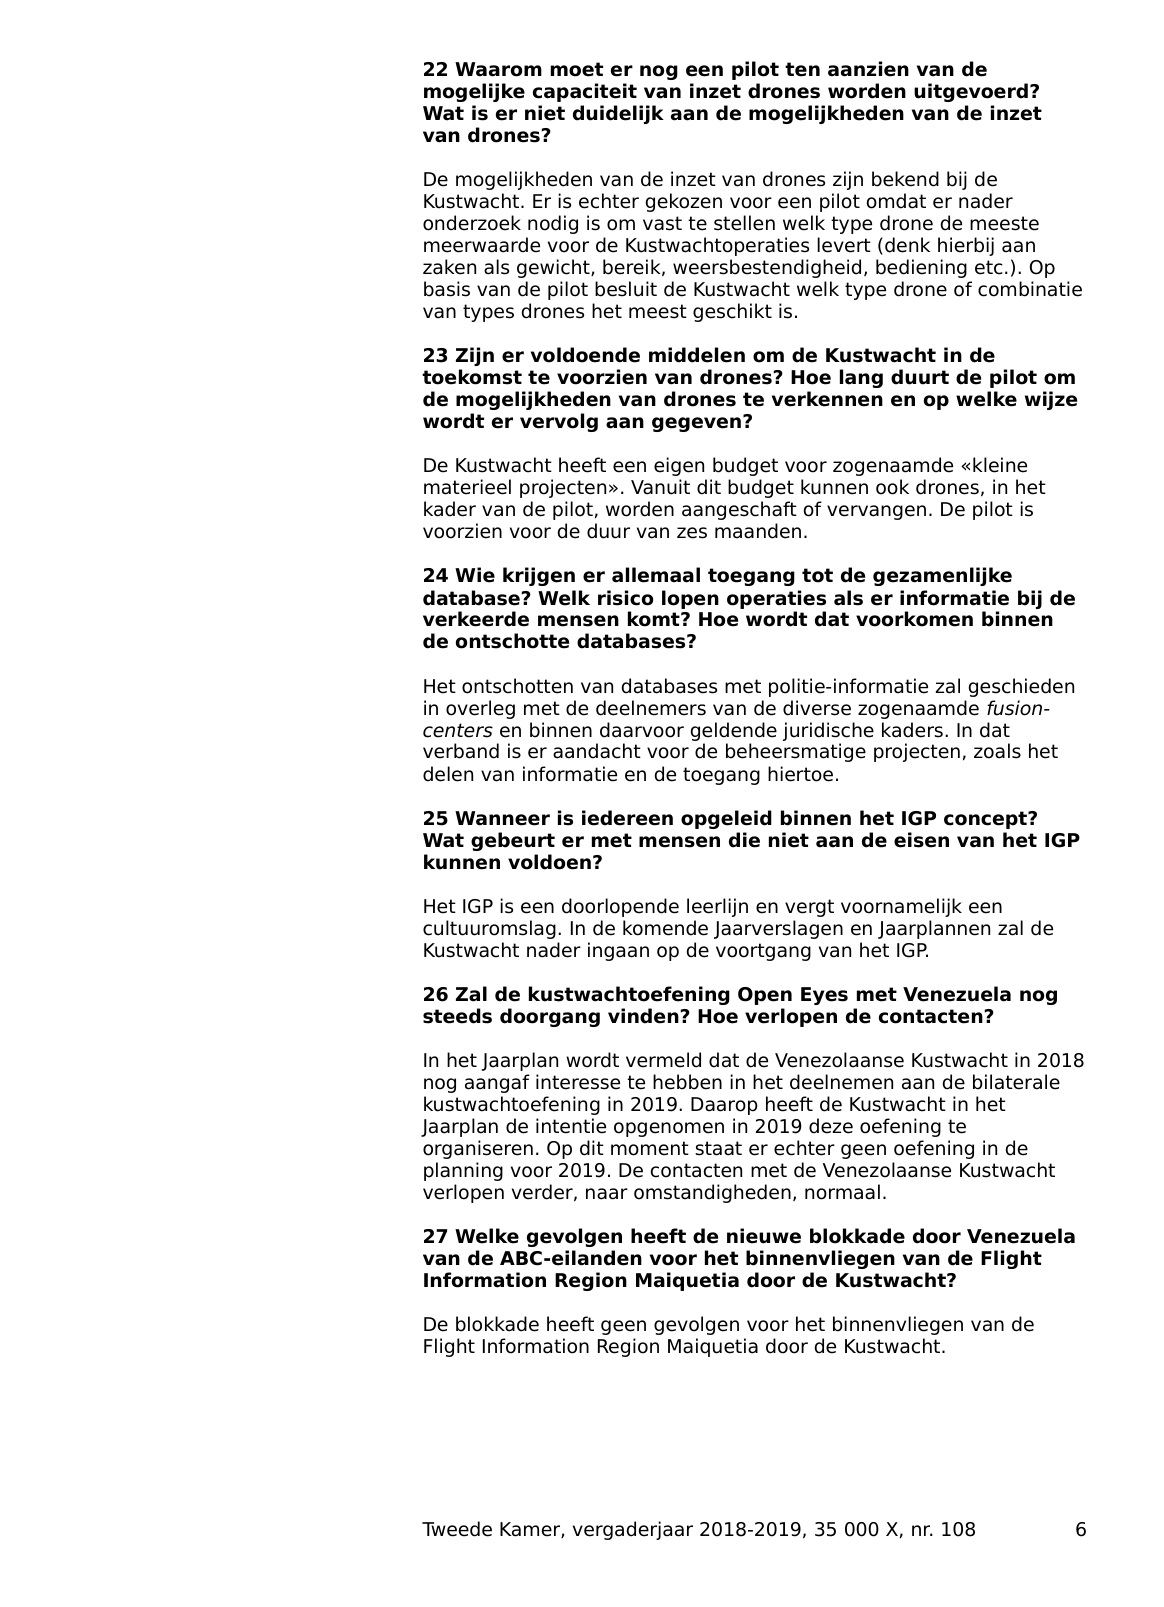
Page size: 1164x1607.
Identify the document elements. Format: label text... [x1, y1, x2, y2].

subtitle 22 Waarom moet er nog een pilot ten aanzien van de mogelijke capaciteit van inzet drones worden uitgevoerd? Wat is er niet duidelijk aan de mogelijkheden van de inzet van drones? [422, 59, 1087, 147]
subtitle 24 Wie krijgen er allemaal toegang tot de gezamenlijke database? Welk risico lopen operaties als er informatie bij de verkeerde mensen komt? Hoe wordt dat voorkomen binnen de ontschotte databases? [422, 565, 1087, 653]
text Het ontschotten van databases met politie-informatie zal geschieden in overleg met de deelnemers van de diverse zogenaamde fusion-centers en binnen daarvoor geldende juridische kaders. In dat verband is er aandacht voor de beheersmatige projecten, zoals het delen van informatie en de toegang hiertoe. [422, 676, 1087, 785]
subtitle 25 Wanneer is iedereen opgeleid binnen het IGP concept? Wat gebeurt er met mensen die niet aan de eisen van het IGP kunnen voldoen? [422, 808, 1087, 873]
text De blokkade heeft geen gevolgen voor het binnenvliegen van de Flight Information Region Maiquetia door de Kustwacht. [422, 1314, 1087, 1358]
text In het Jaarplan wordt vermeld dat de Venezolaanse Kustwacht in 2018 nog aangaf interesse te hebben in het deelnemen aan de bilaterale kustwachtoefening in 2019. Daarop heeft de Kustwacht in het Jaarplan de intentie opgenomen in 2019 deze oefening te organiseren. Op dit moment staat er echter geen oefening in de planning voor 2019. De contacten met de Venezolaanse Kustwacht verlopen verder, naar omstandigheden, normaal. [422, 1050, 1087, 1204]
text De mogelijkheden van de inzet van drones zijn bekend bij de Kustwacht. Er is echter gekozen voor een pilot omdat er nader onderzoek nodig is om vast te stellen welk type drone de meeste meerwaarde voor de Kustwachtoperaties levert (denk hierbij aan zaken als gewicht, bereik, weersbestendigheid, bediening etc.). Op basis van de pilot besluit de Kustwacht welk type drone of combinatie van types drones het meest geschikt is. [422, 169, 1087, 323]
subtitle 23 Zijn er voldoende middelen om de Kustwacht in de toekomst te voorzien van drones? Hoe lang duurt de pilot om de mogelijkheden van drones te verkennen en op welke wijze wordt er vervolg aan gegeven? [422, 345, 1087, 433]
text De Kustwacht heeft een eigen budget voor zogenaamde «kleine materieel projecten». Vanuit dit budget kunnen ook drones, in het kader van de pilot, worden aangeschaft of vervangen. De pilot is voorzien voor de duur van zes maanden. [422, 455, 1087, 543]
text Het IGP is een doorlopende leerlijn en vergt voornamelijk een cultuuromslag. In de komende Jaarverslagen en Jaarplannen zal de Kustwacht nader ingaan op de voortgang van het IGP. [422, 896, 1087, 962]
subtitle 26 Zal de kustwachtoefening Open Eyes met Venezuela nog steeds doorgang vinden? Hoe verlopen de contacten? [422, 984, 1087, 1028]
subtitle 27 Welke gevolgen heeft de nieuwe blokkade door Venezuela van de ABC-eilanden voor het binnenvliegen van de Flight Information Region Maiquetia door de Kustwacht? [422, 1226, 1087, 1292]
